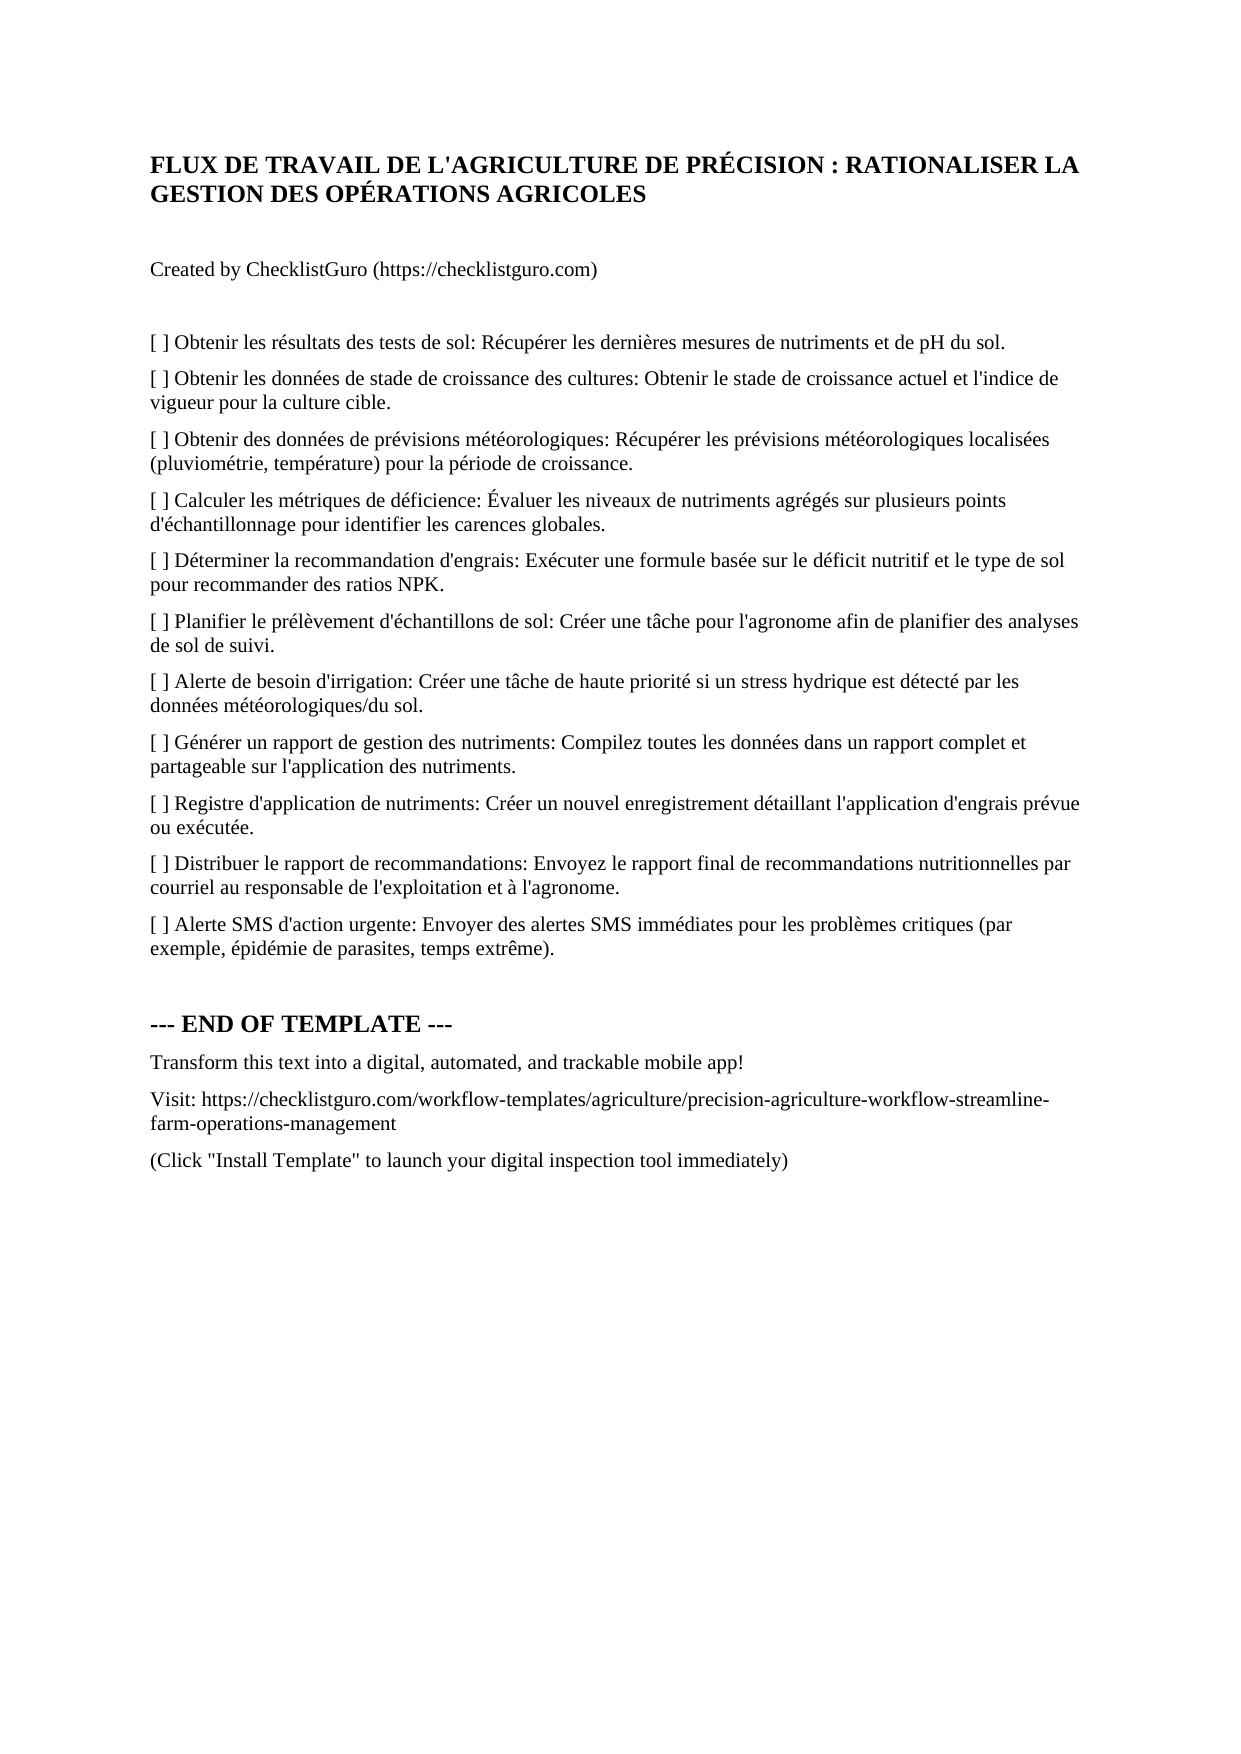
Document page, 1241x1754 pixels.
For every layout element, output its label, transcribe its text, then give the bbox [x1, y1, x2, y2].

text [ ] Obtenir des données de prévisions météorologiques: Récupérer les prévisions météorologiques localisées (pluviométrie, température) pour la période de croissance. [150, 427, 1090, 475]
text [ ] Obtenir les résultats des tests de sol: Récupérer les dernières mesures de nutriments et de pH du sol. [150, 330, 1090, 354]
text [ ] Générer un rapport de gestion des nutriments: Compilez toutes les données dans un rapport complet et partageable sur l'application des nutriments. [150, 730, 1090, 778]
text [ ] Planifier le prélèvement d'échantillons de sol: Créer une tâche pour l'agronome afin de planifier des analyses de sol de suivi. [150, 609, 1090, 657]
text FLUX DE TRAVAIL DE L'AGRICULTURE DE PRÉCISION : RATIONALISER LA GESTION DES OPÉRATIONS AGRICOLES [150, 150, 1090, 207]
text Transform this text into a digital, automated, and trackable mobile app! [150, 1050, 1090, 1074]
text [ ] Alerte SMS d'action urgente: Envoyer des alertes SMS immédiates pour les problèmes critiques (par exemple, épidémie de parasites, temps extrême). [150, 912, 1090, 960]
text Visit: https://checklistguro.com/workflow-templates/agriculture/precision-agriculture-workflow-streamline-farm-operations-management [150, 1087, 1090, 1135]
text [ ] Alerte de besoin d'irrigation: Créer une tâche de haute priorité si un stress hydrique est détecté par les données météorologiques/du sol. [150, 669, 1090, 717]
text Created by ChecklistGuro (https://checklistguro.com) [150, 257, 1090, 281]
text [ ] Registre d'application de nutriments: Créer un nouvel enregistrement détaillant l'application d'engrais prévue ou exécutée. [150, 791, 1090, 839]
text [ ] Déterminer la recommandation d'engrais: Exécuter une formule basée sur le déficit nutritif et le type de sol pour recommander des ratios NPK. [150, 548, 1090, 596]
text [ ] Calculer les métriques de déficience: Évaluer les niveaux de nutriments agrégés sur plusieurs points d'échantillonnage pour identifier les carences globales. [150, 487, 1090, 536]
text [ ] Obtenir les données de stade de croissance des cultures: Obtenir le stade de croissance actuel et l'indice de vigueur pour la culture cible. [150, 366, 1090, 414]
text --- END OF TEMPLATE --- [150, 1009, 1090, 1038]
text (Click "Install Template" to launch your digital inspection tool immediately) [150, 1147, 1090, 1172]
text [ ] Distribuer le rapport de recommandations: Envoyez le rapport final de recommandations nutritionnelles par courriel au responsable de l'exploitation et à l'agronome. [150, 851, 1090, 899]
